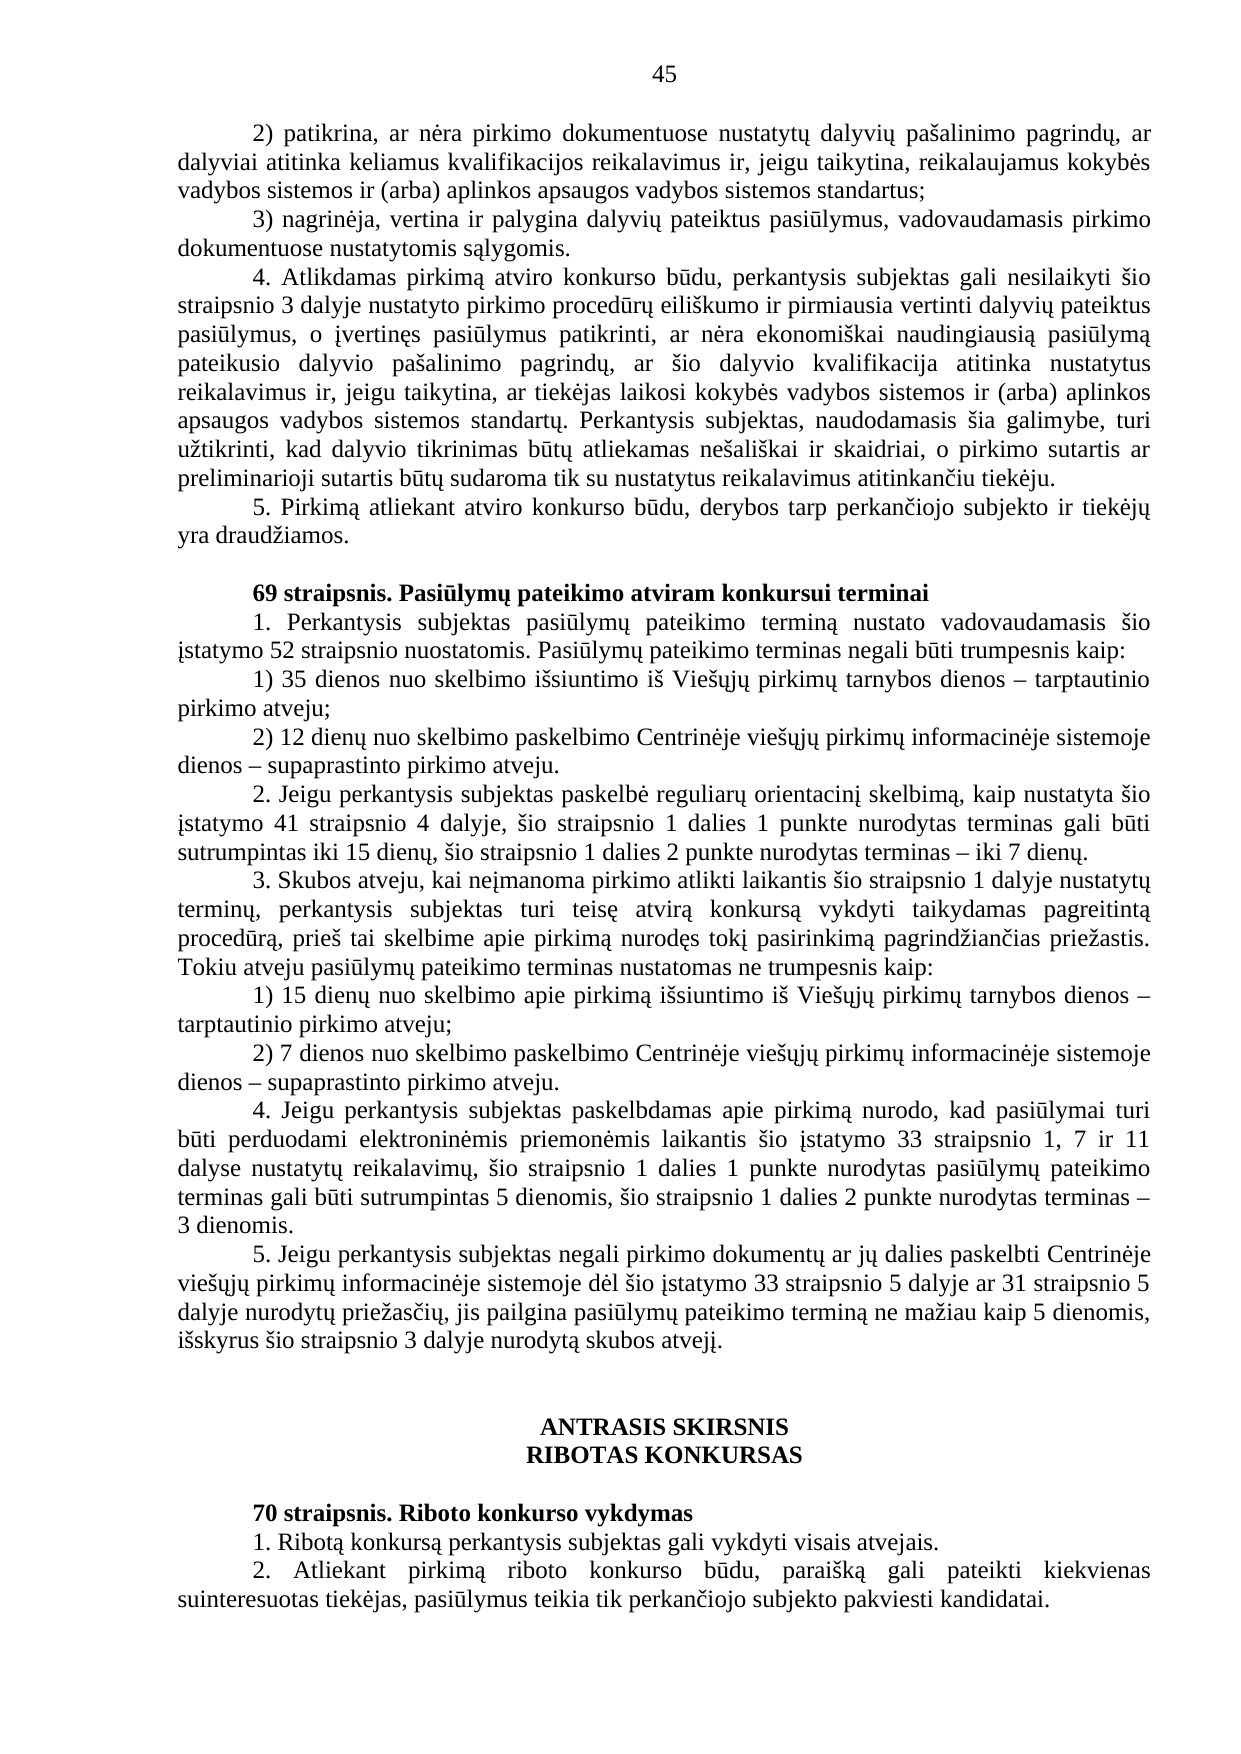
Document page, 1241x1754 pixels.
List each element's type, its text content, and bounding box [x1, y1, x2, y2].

text 1. Ribotą konkursą perkantysis subjektas gali vykdyti visais atvejais. [177, 1527, 1152, 1556]
text ANTRASIS SKIRSNIS [177, 1412, 1152, 1441]
text 3) nagrinėja, vertina ir palygina dalyvių pateiktus pasiūlymus, vadovaudamasis pirkimo dokumentuose nustatytomis sąlygomis. [177, 204, 1152, 262]
text 2) 7 dienos nuo skelbimo paskelbimo Centrinėje viešųjų pirkimų informacinėje sistemoje dienos – supaprastinto pirkimo atveju. [177, 1038, 1152, 1096]
text 5. Pirkimą atliekant atviro konkurso būdu, derybos tarp perkančiojo subjekto ir tiekėjų yra draudžiamos. [177, 492, 1152, 549]
text 69 straipsnis. Pasiūlymų pateikimo atviram konkursui terminai [177, 578, 1152, 607]
text 2) patikrina, ar nėra pirkimo dokumentuose nustatytų dalyvių pašalinimo pagrindų, ar dalyviai atitinka keliamus kvalifikacijos reikalavimus ir, jeigu taikytina, reikalaujamus kokybės vadybos sistemos ir (arba) aplinkos apsaugos vadybos sistemos standartus; [177, 118, 1152, 204]
text 4. Atlikdamas pirkimą atviro konkurso būdu, perkantysis subjektas gali nesilaikyti šio straipsnio 3 dalyje nustatyto pirkimo procedūrų eiliškumo ir pirmiausia vertinti dalyvių pateiktus pasiūlymus, o įvertinęs pasiūlymus patikrinti, ar nėra ekonomiškai naudingiausią pasiūlymą pateikusio dalyvio pašalinimo pagrindų, ar šio dalyvio kvalifikacija atitinka nustatytus reikalavimus ir, jeigu taikytina, ar tiekėjas laikosi kokybės vadybos sistemos ir (arba) aplinkos apsaugos vadybos sistemos standartų. Perkantysis subjektas, naudodamasis šia galimybe, turi užtikrinti, kad dalyvio tikrinimas būtų atliekamas nešališkai ir skaidriai, o pirkimo sutartis ar preliminarioji sutartis būtų sudaroma tik su nustatytus reikalavimus atitinkančiu tiekėju. [177, 262, 1152, 492]
text 3. Skubos atveju, kai neįmanoma pirkimo atlikti laikantis šio straipsnio 1 dalyje nustatytų terminų, perkantysis subjektas turi teisę atvirą konkursą vykdyti taikydamas pagreitintą procedūrą, prieš tai skelbime apie pirkimą nurodęs tokį pasirinkimą pagrindžiančias priežastis. Tokiu atveju pasiūlymų pateikimo terminas nustatomas ne trumpesnis kaip: [177, 866, 1152, 981]
text RIBOTAS KONKURSAS [177, 1441, 1152, 1469]
text 4. Jeigu perkantysis subjektas paskelbdamas apie pirkimą nurodo, kad pasiūlymai turi būti perduodami elektroninėmis priemonėmis laikantis šio įstatymo 33 straipsnio 1, 7 ir 11 dalyse nustatytų reikalavimų, šio straipsnio 1 dalies 1 punkte nurodytas pasiūlymų pateikimo terminas gali būti sutrumpintas 5 dienomis, šio straipsnio 1 dalies 2 punkte nurodytas terminas – 3 dienomis. [177, 1096, 1152, 1239]
text 1) 15 dienų nuo skelbimo apie pirkimą išsiuntimo iš Viešųjų pirkimų tarnybos dienos – tarptautinio pirkimo atveju; [177, 981, 1152, 1038]
text 2. Jeigu perkantysis subjektas paskelbė reguliarų orientacinį skelbimą, kaip nustatyta šio įstatymo 41 straipsnio 4 dalyje, šio straipsnio 1 dalies 1 punkte nurodytas terminas gali būti sutrumpintas iki 15 dienų, šio straipsnio 1 dalies 2 punkte nurodytas terminas – iki 7 dienų. [177, 779, 1152, 866]
text 70 straipsnis. Riboto konkurso vykdymas [177, 1498, 1152, 1527]
text 2. Atliekant pirkimą riboto konkurso būdu, paraišką gali pateikti kiekvienas suinteresuotas tiekėjas, pasiūlymus teikia tik perkančiojo subjekto pakviesti kandidatai. [177, 1556, 1152, 1613]
text 2) 12 dienų nuo skelbimo paskelbimo Centrinėje viešųjų pirkimų informacinėje sistemoje dienos – supaprastinto pirkimo atveju. [177, 722, 1152, 779]
text 5. Jeigu perkantysis subjektas negali pirkimo dokumentų ar jų dalies paskelbti Centrinėje viešųjų pirkimų informacinėje sistemoje dėl šio įstatymo 33 straipsnio 5 dalyje ar 31 straipsnio 5 dalyje nurodytų priežasčių, jis pailgina pasiūlymų pateikimo terminą ne mažiau kaip 5 dienomis, išskyrus šio straipsnio 3 dalyje nurodytą skubos atvejį. [177, 1239, 1152, 1354]
text 1. Perkantysis subjektas pasiūlymų pateikimo terminą nustato vadovaudamasis šio įstatymo 52 straipsnio nuostatomis. Pasiūlymų pateikimo terminas negali būti trumpesnis kaip: [177, 607, 1152, 664]
text 1) 35 dienos nuo skelbimo išsiuntimo iš Viešųjų pirkimų tarnybos dienos – tarptautinio pirkimo atveju; [177, 664, 1152, 722]
